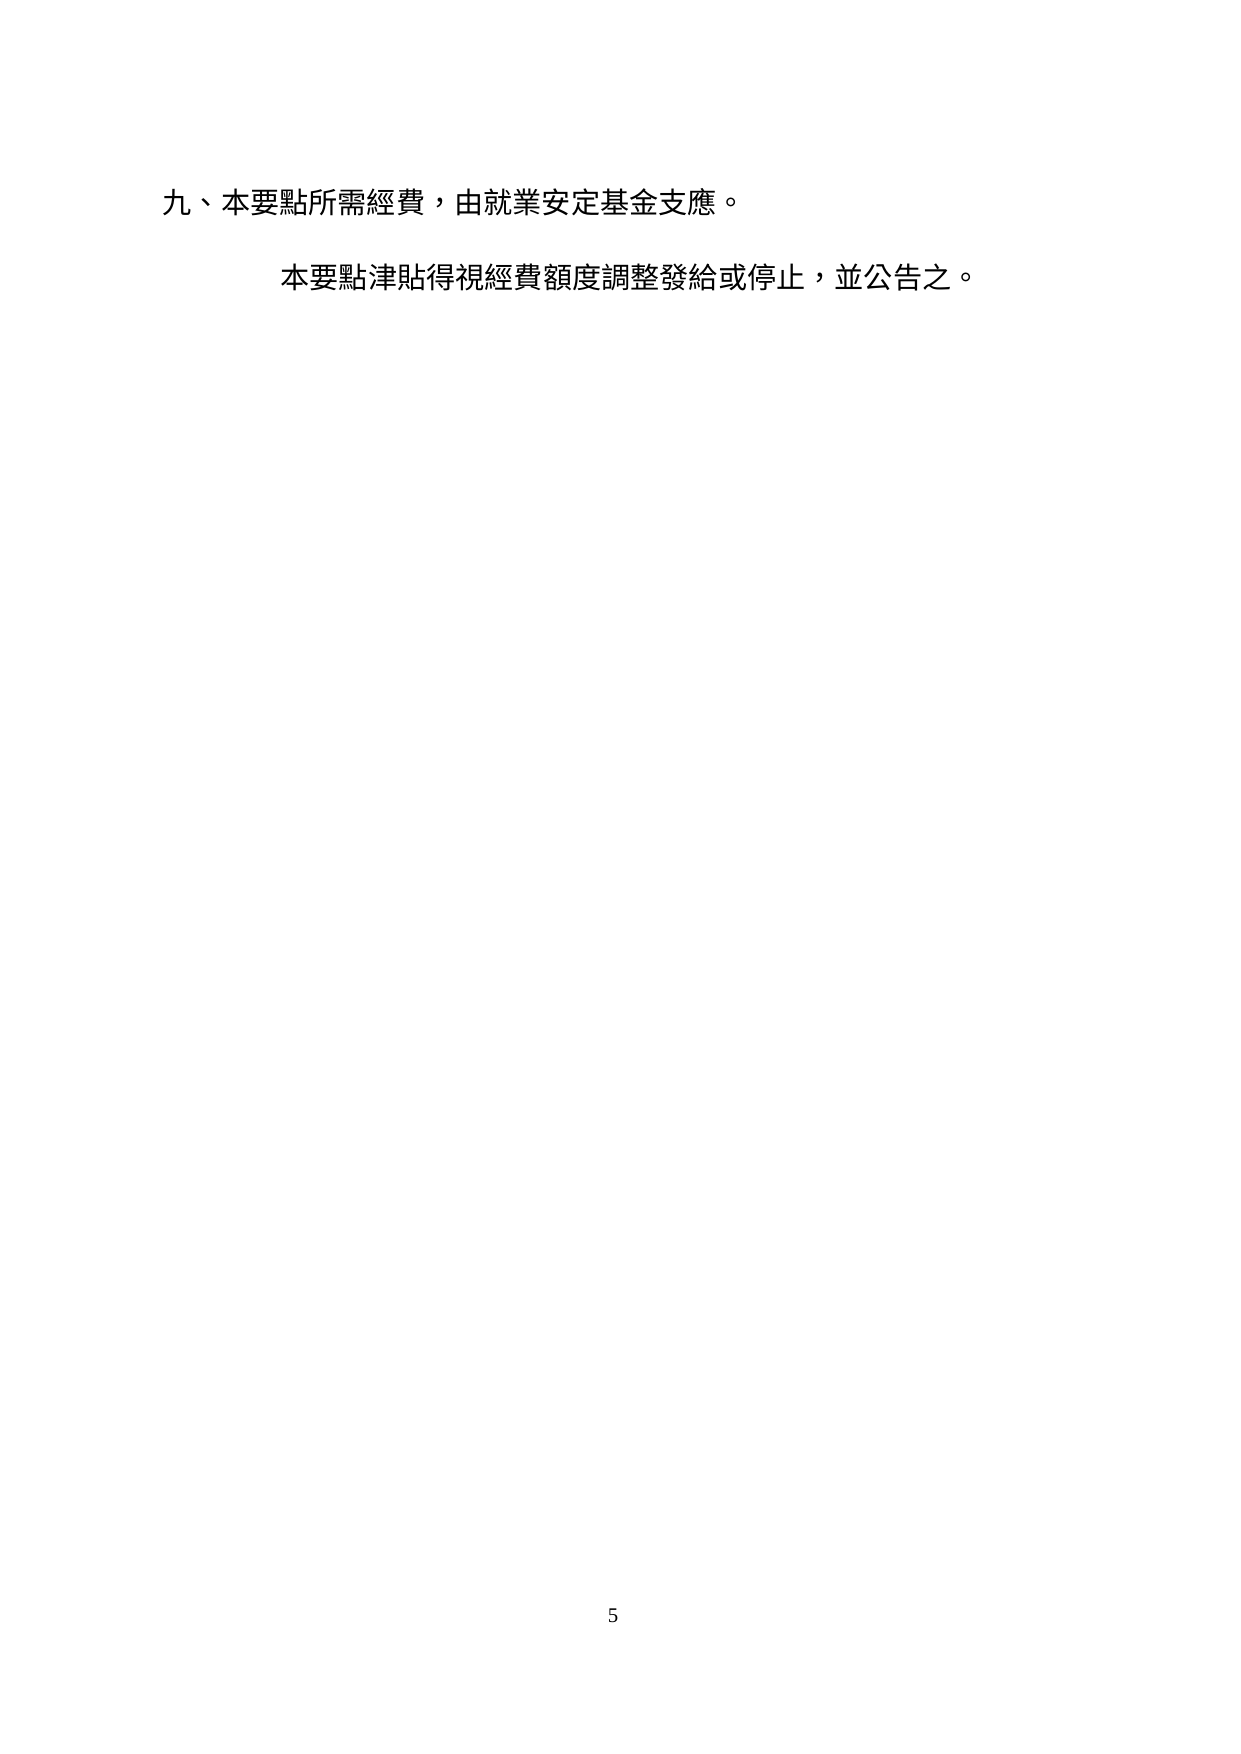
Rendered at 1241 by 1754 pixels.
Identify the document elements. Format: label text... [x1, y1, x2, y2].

text 本要點津貼得視經費額度調整發給或停止，並公告之。 [221, 239, 1063, 314]
text 九、本要點所需經費，由就業安定基金支應。 [162, 164, 1063, 239]
